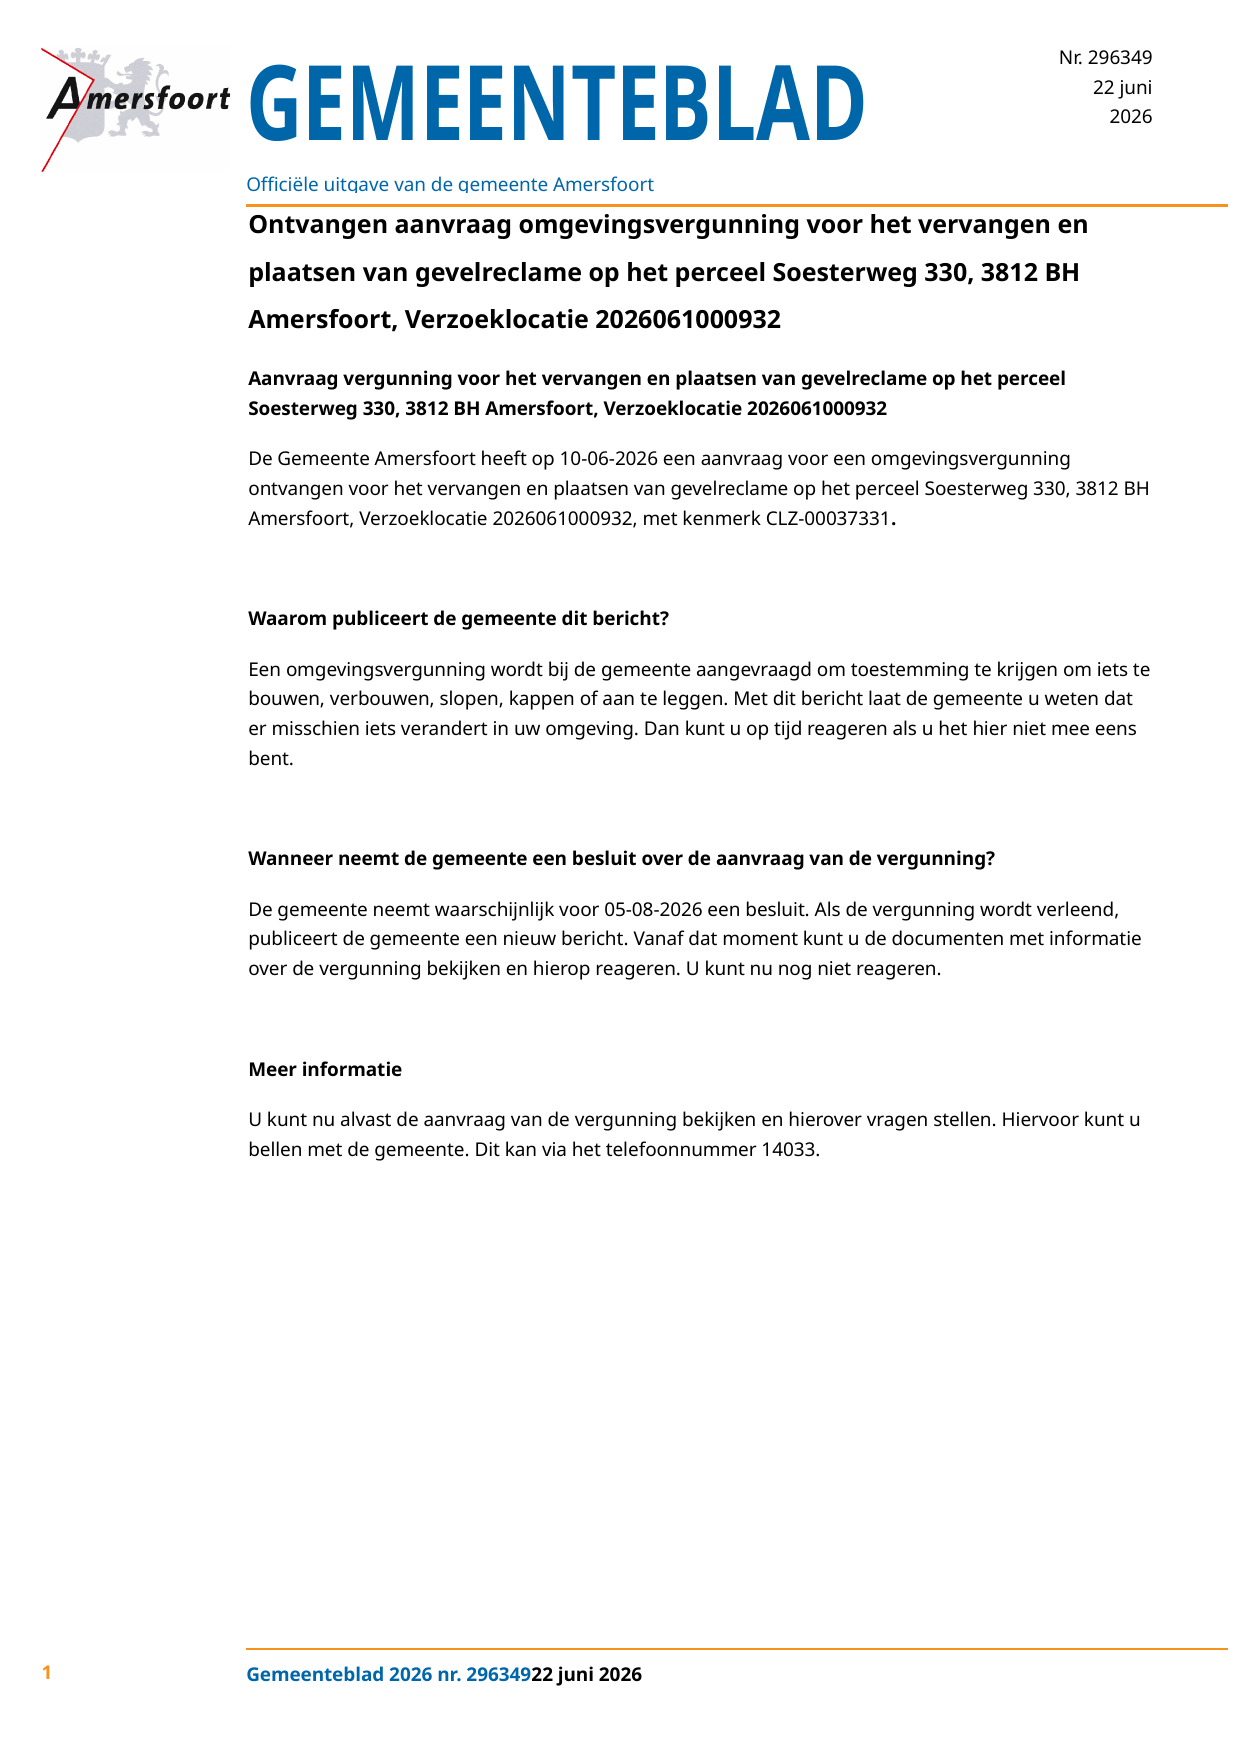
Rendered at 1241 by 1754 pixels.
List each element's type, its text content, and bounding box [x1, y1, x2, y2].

text U kunt nu alvast de aanvraag van de vergunning bekijken en hierover vragen stellen. Hiervoor kunt u bellen met de gemeente. Dit kan via het telefoonnummer 14033. [248, 1106, 1152, 1162]
text Aanvraag vergunning voor het vervangen en plaatsen van gevelreclame op het perceel Soesterweg 330, 3812 BH Amersfoort, Verzoeklocatie 2026061000932 [248, 366, 1152, 421]
text Ontvangen aanvraag omgevingsvergunning voor het vervangen en plaatsen van gevelreclame op het perceel Soesterweg 330, 3812 BH Amersfoort, Verzoeklocatie 2026061000932 [248, 207, 1152, 336]
picture [41, 47, 231, 172]
text Wanneer neemt de gemeente een besluit over de aanvraag van de vergunning? [248, 846, 1152, 871]
text De gemeente neemt waarschijnlijk voor 05-08-2026 een besluit. Als de vergunning wordt verleend, publiceert de gemeente een nieuw bericht. Vanaf dat moment kunt u de documenten met informatie over de vergunning bekijken en hierop reageren. U kunt nu nog niet reageren. [248, 896, 1152, 981]
text De Gemeente Amersfoort heeft op 10-06-2026 een aanvraag voor een omgevingsvergunning ontvangen voor het vervangen en plaatsen van gevelreclame op het perceel Soesterweg 330, 3812 BH Amersfoort, Verzoeklocatie 2026061000932, met kenmerk CLZ-00037331. [248, 446, 1152, 530]
text Een omgevingsvergunning wordt bij de gemeente aangevraagd om toestemming te krijgen om iets te bouwen, verbouwen, slopen, kappen of aan te leggen. Met dit bericht laat de gemeente u weten dat er misschien iets verandert in uw omgeving. Dan kunt u op tijd reageren als u het hier niet mee eens bent. [248, 656, 1152, 770]
text Waarom publiceert de gemeente dit bericht? [248, 606, 1152, 631]
text Meer informatie [248, 1056, 1152, 1082]
